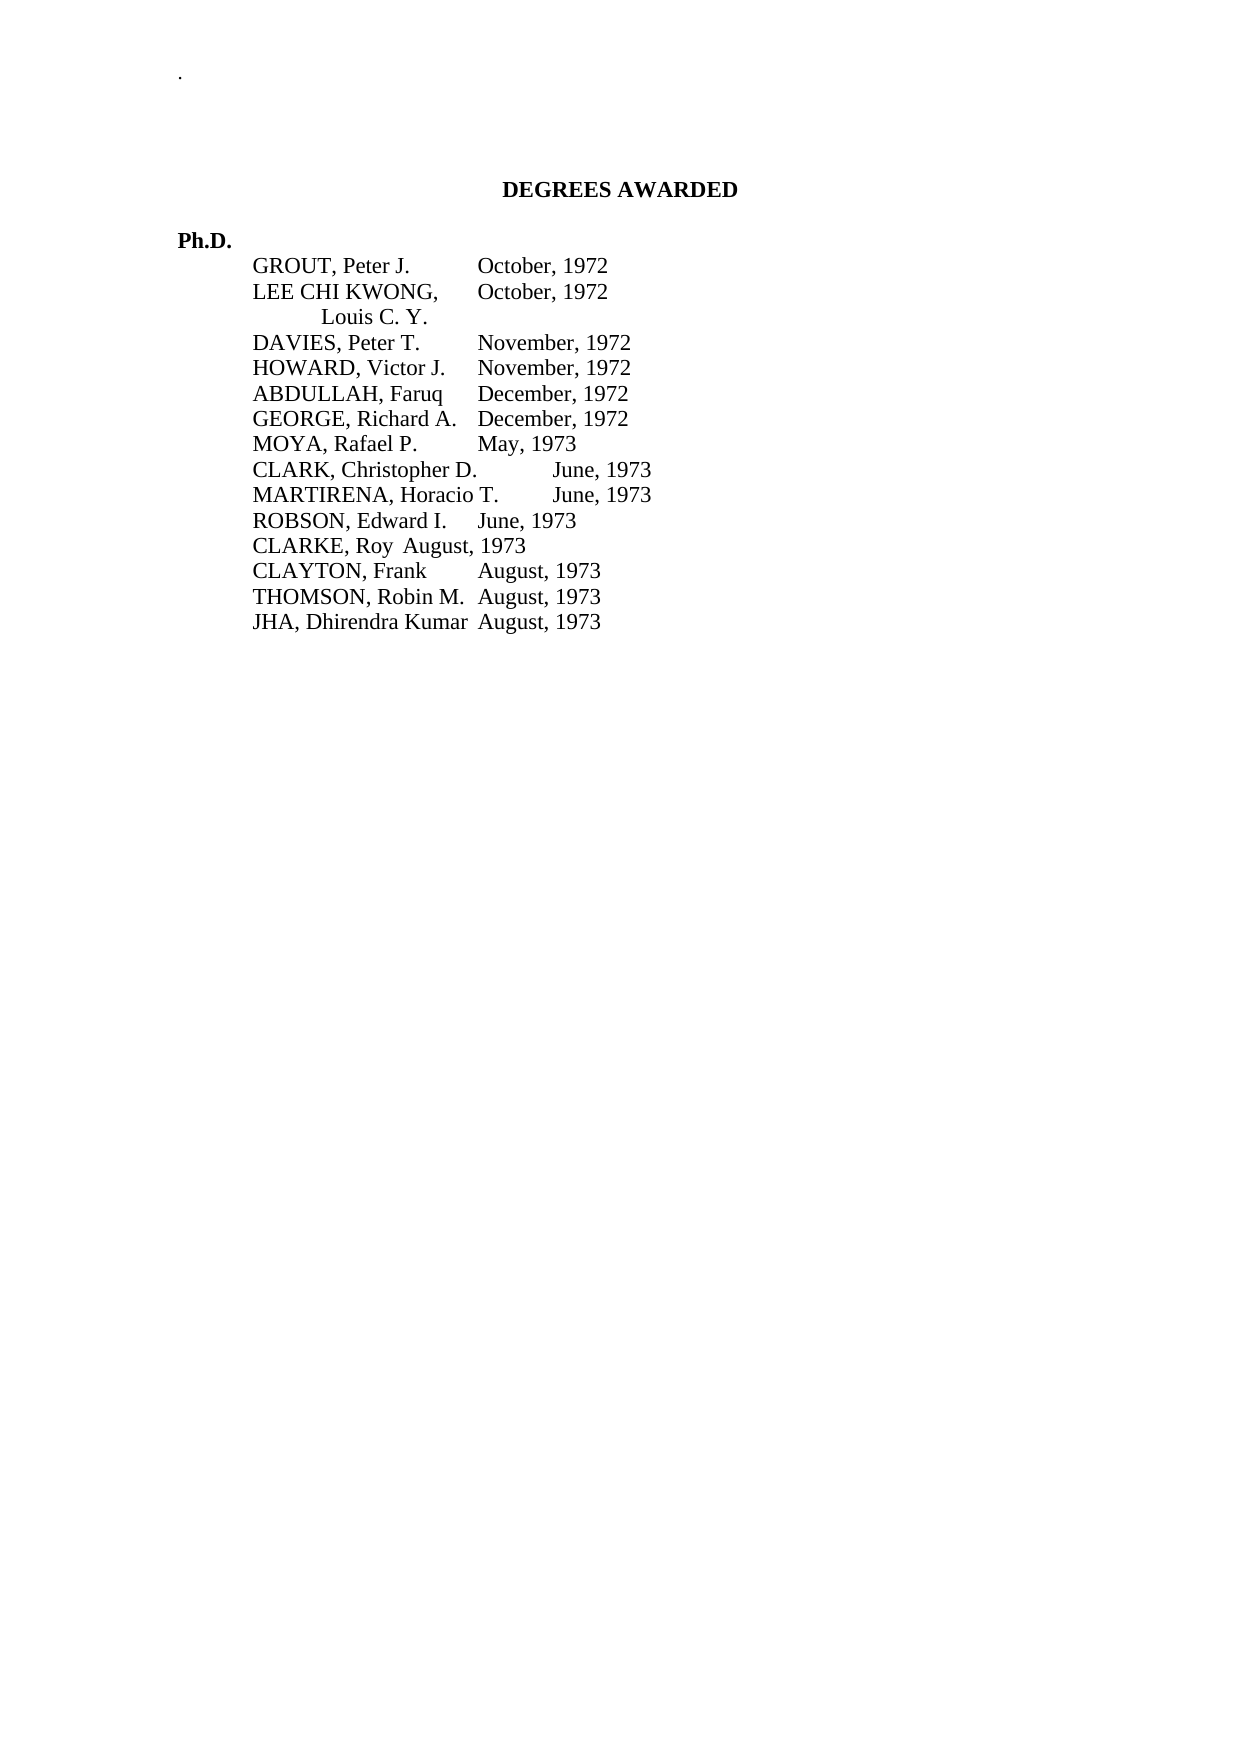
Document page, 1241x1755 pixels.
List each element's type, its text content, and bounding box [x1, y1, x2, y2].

text CLARKE, Roy August, 1973 [177, 533, 1063, 558]
text ABDULLAH, Faruq December, 1972 [177, 381, 1063, 406]
text GROUT, Peter J. October, 1972 [177, 253, 1063, 279]
subtitle DEGREES AWARDED [177, 177, 1063, 203]
text MOYA, Rafael P. May, 1973 [177, 431, 1063, 457]
text GEORGE, Richard A. December, 1972 [177, 406, 1063, 431]
text CLAYTON, Frank August, 1973 [177, 558, 1063, 584]
text LEE CHI KWONG, October, 1972 [177, 279, 1063, 304]
text HOWARD, Victor J. November, 1972 [177, 355, 1063, 381]
text JHA, Dhirendra Kumar August, 1973 [177, 609, 1063, 635]
text ROBSON, Edward I. June, 1973 [177, 508, 1063, 533]
text DAVIES, Peter T. November, 1972 [177, 330, 1063, 355]
text MARTIRENA, Horacio T. June, 1973 [177, 482, 1063, 508]
text THOMSON, Robin M. August, 1973 [177, 584, 1063, 609]
text Ph.D. [177, 228, 1063, 253]
text CLARK, Christopher D. June, 1973 [177, 457, 1063, 482]
text Louis C. Y. [177, 304, 1063, 330]
